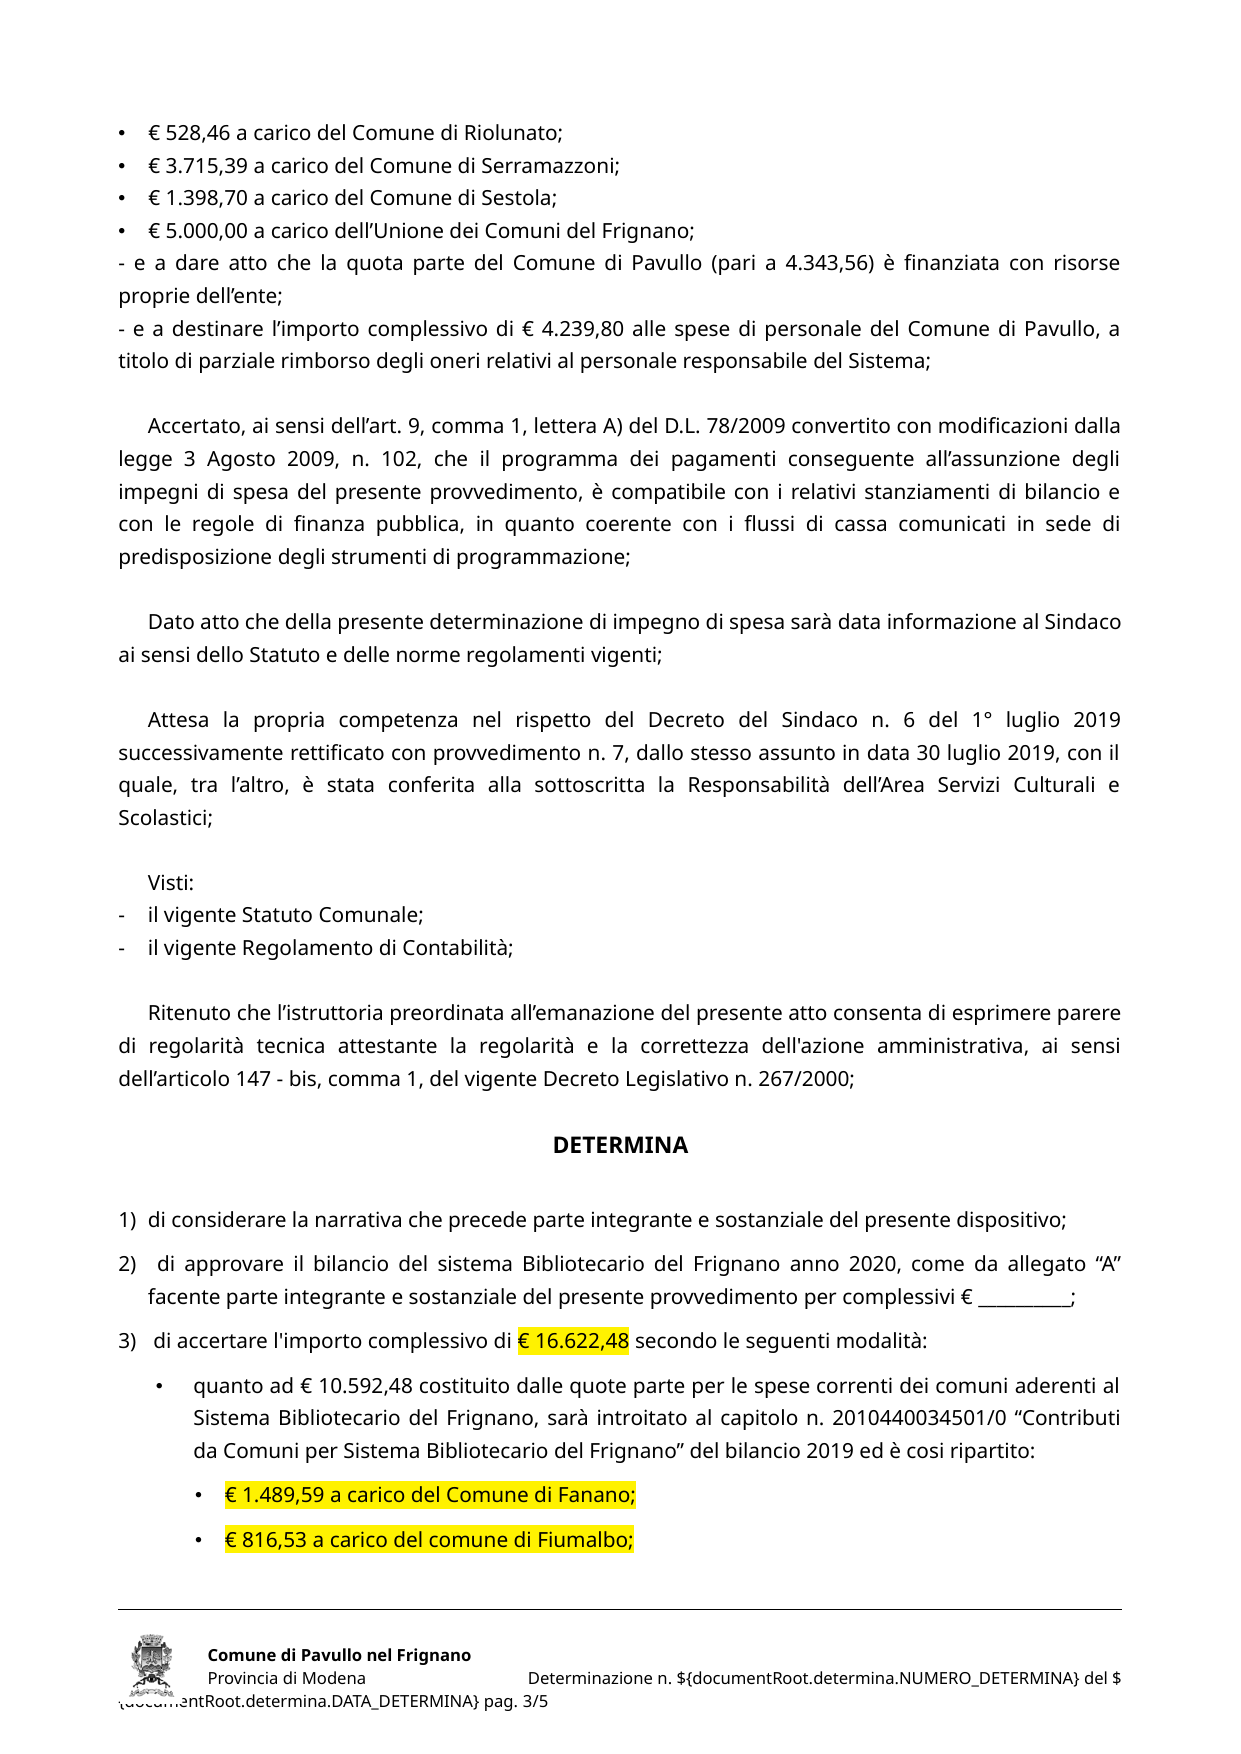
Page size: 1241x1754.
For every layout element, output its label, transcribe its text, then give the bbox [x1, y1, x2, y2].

list € 1.398,70 a carico del Comune di Sestola; [118, 183, 1122, 212]
list € 3.715,39 a carico del Comune di Serramazzoni; [118, 151, 1122, 179]
list di considerare la narrativa che precede parte integrante e sostanziale del presente dispositivo; [118, 1205, 1122, 1234]
text Attesa la propria competenza nel rispetto del Decreto del Sindaco n. 6 del 1° luglio 2019 successivamente rettificato con provvedimento n. 7, dallo stesso assunto in data 30 luglio 2019, con il quale, tra l’altro, è stata conferita alla sottoscritta la Responsabilità dell’Area Servizi Culturali e Scolastici; [118, 705, 1122, 831]
picture [120, 1631, 183, 1704]
text Accertato, ai sensi dell’art. 9, comma 1, lettera A) del D.L. 78/2009 convertito con modificazioni dalla legge 3 Agosto 2009, n. 102, che il programma dei pagamenti conseguente all’assunzione degli impegni di spesa del presente provvedimento, è compatibile con i relativi stanziamenti di bilancio e con le regole di finanza pubblica, in quanto coerente con i flussi di cassa comunicati in sede di predisposizione degli strumenti di programmazione; [118, 412, 1122, 570]
text DETERMINA [118, 1129, 1122, 1160]
list - e a dare atto che la quota parte del Comune di Pavullo (pari a 4.343,56) è finanziata con risorse proprie dell’ente; [118, 248, 1122, 309]
text Dato atto che della presente determinazione di impegno di spesa sarà data informazione al Sindaco ai sensi dello Statuto e delle norme regolamenti vigenti; [118, 607, 1122, 668]
list il vigente Statuto Comunale; [118, 901, 1122, 929]
list di accertare l'importo complessivo di € 16.622,48 secondo le seguenti modalità: [118, 1327, 1122, 1355]
list € 816,53 a carico del comune di Fiumalbo; [195, 1525, 1122, 1553]
list € 528,46 a carico del Comune di Riolunato; [118, 118, 1122, 147]
list di approvare il bilancio del sistema Bibliotecario del Frignano anno 2020, come da allegato “A” facente parte integrante e sostanziale del presente provvedimento per complessivi € __________; [118, 1249, 1122, 1311]
list il vigente Regolamento di Contabilità; [118, 933, 1122, 962]
list - e a destinare l’importo complessivo di € 4.239,80 alle spese di personale del Comune di Pavullo, a titolo di parziale rimborso degli oneri relativi al personale responsabile del Sistema; [118, 314, 1122, 375]
list quanto ad € 10.592,48 costituito dalle quote parte per le spese correnti dei comuni aderenti al Sistema Bibliotecario del Frignano, sarà introitato al capitolo n. 2010440034501/0 “Contributi da Comuni per Sistema Bibliotecario del Frignano” del bilancio 2019 ed è cosi ripartito: [156, 1371, 1122, 1464]
text Visti: [118, 868, 1122, 896]
list € 5.000,00 a carico dell’Unione dei Comuni del Frignano; [118, 216, 1122, 244]
text Ritenuto che l’istruttoria preordinata all’emanazione del presente atto consenta di esprimere parere di regolarità tecnica attestante la regolarità e la correttezza dell'azione amministrativa, ai sensi dell’articolo 147 - bis, comma 1, del vigente Decreto Legislativo n. 267/2000; [118, 998, 1122, 1092]
list € 1.489,59 a carico del Comune di Fanano; [195, 1481, 1122, 1509]
